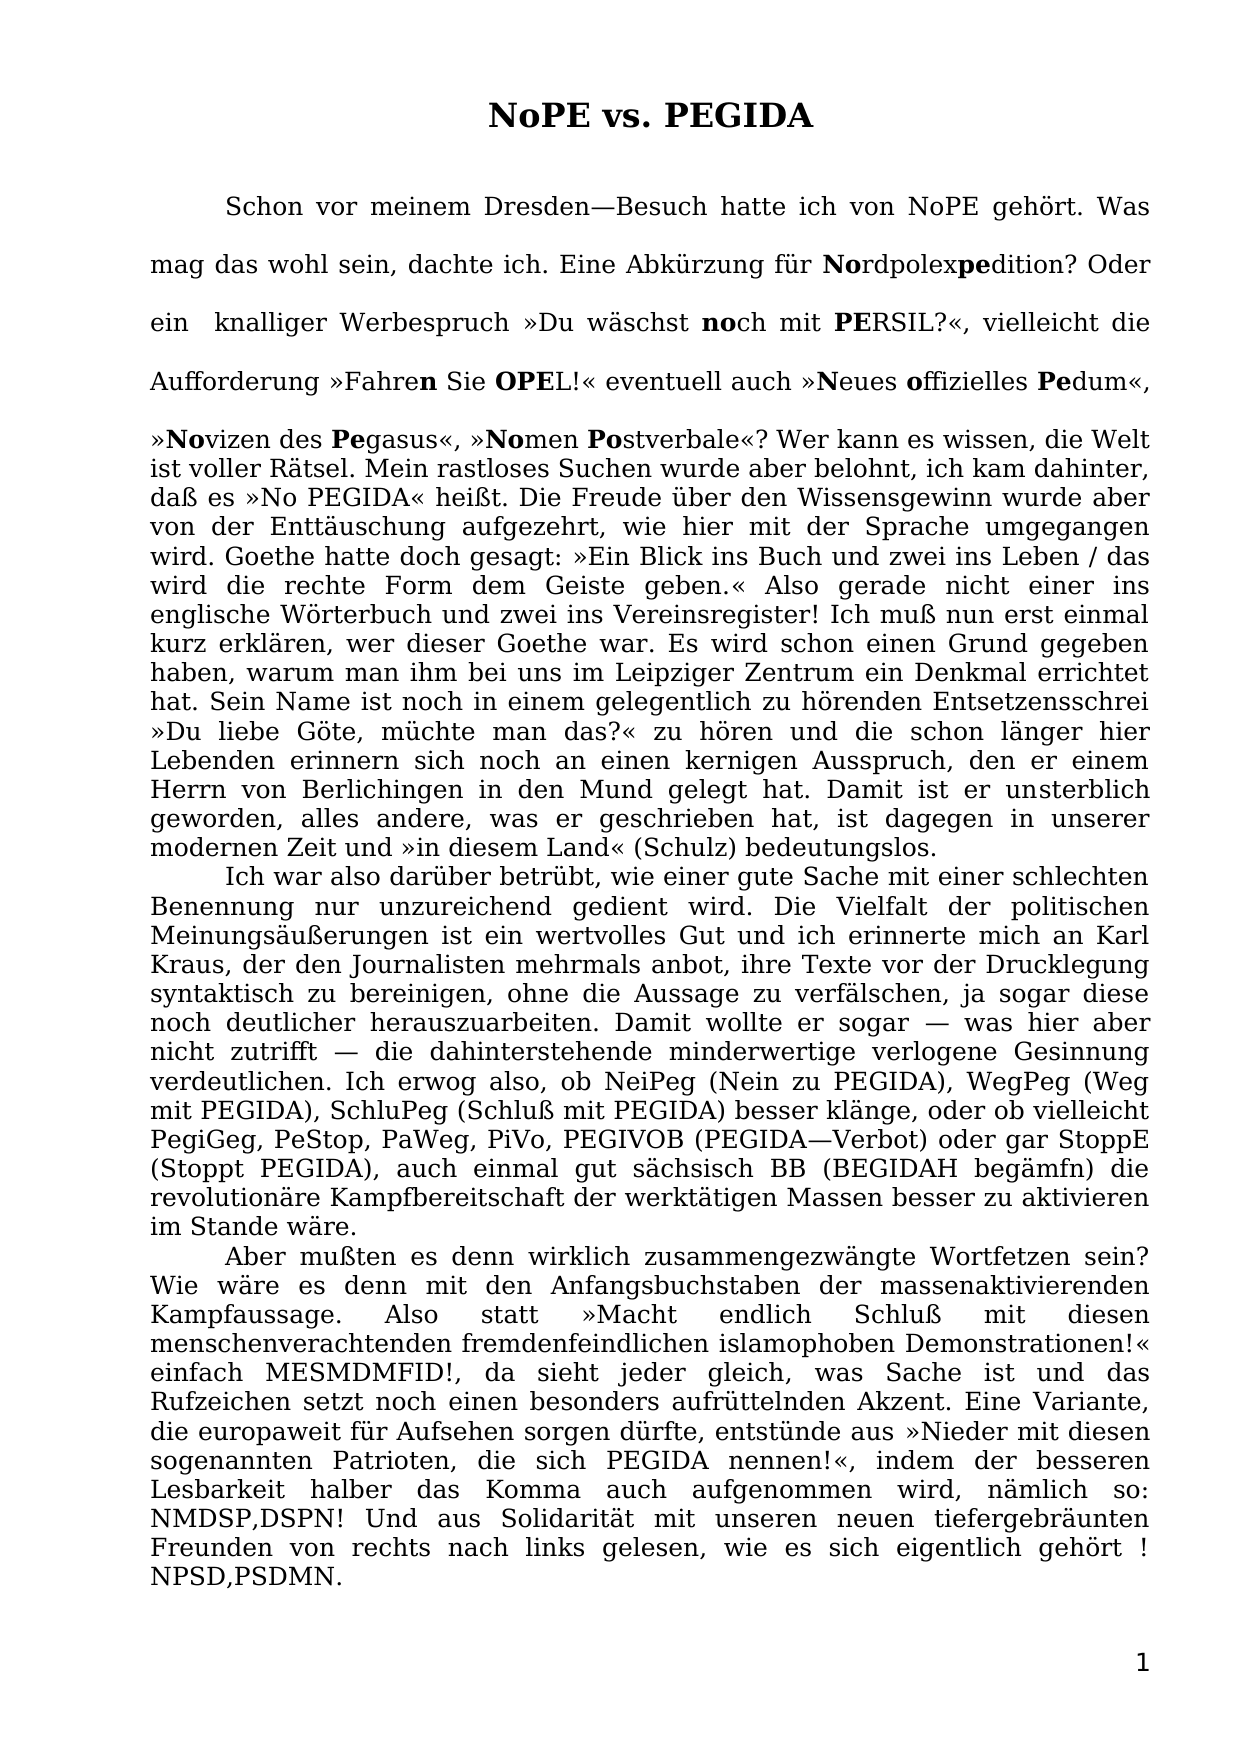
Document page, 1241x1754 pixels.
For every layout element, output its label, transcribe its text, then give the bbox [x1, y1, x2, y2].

text NoPE vs. PEGIDA [150, 75, 1151, 135]
text Schon vor meinem Dresden—Besuch hatte ich von NoPE gehört. Was mag das wohl sein, dachte ich. Eine Abkürzung für Nordpolexpedition? Oder ein knalliger Werbespruch »Du wäschst noch mit PERSIL?«, vielleicht die Aufforderung »Fahren Sie OPEL!« eventuell auch »Neues offizielles Pedum«, »Novizen des Pegasus«, »Nomen Postverbale«? Wer kann es wissen, die Welt ist voller Rätsel. Mein rastloses Suchen wurde aber belohnt, ich kam dahinter, daß es »No PEGIDA« heißt. Die Freude über den Wissensgewinn wurde aber von der Enttäuschung aufgezehrt, wie hier mit der Sprache umgegangen wird. Goethe hatte doch gesagt: »Ein Blick ins Buch und zwei ins Leben / das wird die rechte Form dem Geiste geben.« Also gerade nicht einer ins englische Wörterbuch und zwei ins Vereinsregister! Ich muß nun erst einmal kurz erklären, wer dieser Goethe war. Es wird schon einen Grund gegeben haben, warum man ihm bei uns im Leipziger Zentrum ein Denkmal errichtet hat. Sein Name ist noch in einem gelegentlich zu hörenden Entsetzensschrei »Du liebe Göte, müchte man das?« zu hören und die schon länger hier Lebenden erinnern sich noch an einen kernigen Ausspruch, den er einem Herrn von Berlichingen in den Mund gelegt hat. Damit ist er un­sterblich geworden, alles andere, was er geschrieben hat, ist dagegen in unserer modernen Zeit und »in diesem Land« (Schulz) bedeutungslos. [150, 192, 1151, 862]
text Aber mußten es denn wirklich zusammengezwängte Wortfetzen sein? Wie wäre es denn mit den Anfangsbuchstaben der massenaktivierenden Kampfaussage. Also statt »Macht endlich Schluß mit diesen menschenverachtenden fremdenfeindlichen islamophoben Demonstrationen!« einfach MESMDMFID!, DA SIEHT JEDER GLEICH, was Sache ist und das Rufzeichen setzt noch einen besonders aufrüttelnden Akzent. Eine Variante, die europaweit für Aufsehen sorgen dürfte, entstünde aus »Nieder mit diesen sogenannten Patrioten, die sich PEGIDA nennen!«, indem der besseren Lesbarkeit halber das Komma auch aufgenommen wird, nämlich so: NMDSP,DSPN! Und aus Solidarität mit unseren neuen tiefergebräunten Freunden von rechts nach links gelesen, wie es sich eigentlich gehört !NPSD,PSDMN. [150, 1242, 1151, 1592]
text Ich war also darüber betrübt, wie einer gute Sache mit einer schlechten Benennung nur unzureichend gedient wird. Die Vielfalt der politischen Meinungsäußerungen ist ein wertvolles Gut und ich erinnerte mich an Karl Kraus, der den Journalisten mehrmals anbot, ihre Texte vor der Drucklegung syntaktisch zu bereinigen, ohne die Aussage zu verfälschen, ja sogar diese noch deutlicher herauszuarbeiten. Damit wollte er sogar — was hier aber nicht zutrifft — die dahinterstehende minderwertige verlogene Gesinnung verdeutlichen. Ich erwog also, ob NeiPeg (Nein zu PEGIDA), WegPeg (Weg mit PEGIDA), SchluPeg (Schluß mit PEGIDA) besser klänge, oder ob vielleicht PegiGeg, PeStop, PaWeg, PiVo, PEGIVOB (PEGIDA—Verbot) oder gar StoppE (Stoppt PEGIDA), auch einmal gut sächsisch BB (BEGIDAH begämfn) die revolutionäre Kampfbereitschaft der werktätigen Massen besser zu aktivieren im Stande wäre. [150, 862, 1151, 1242]
